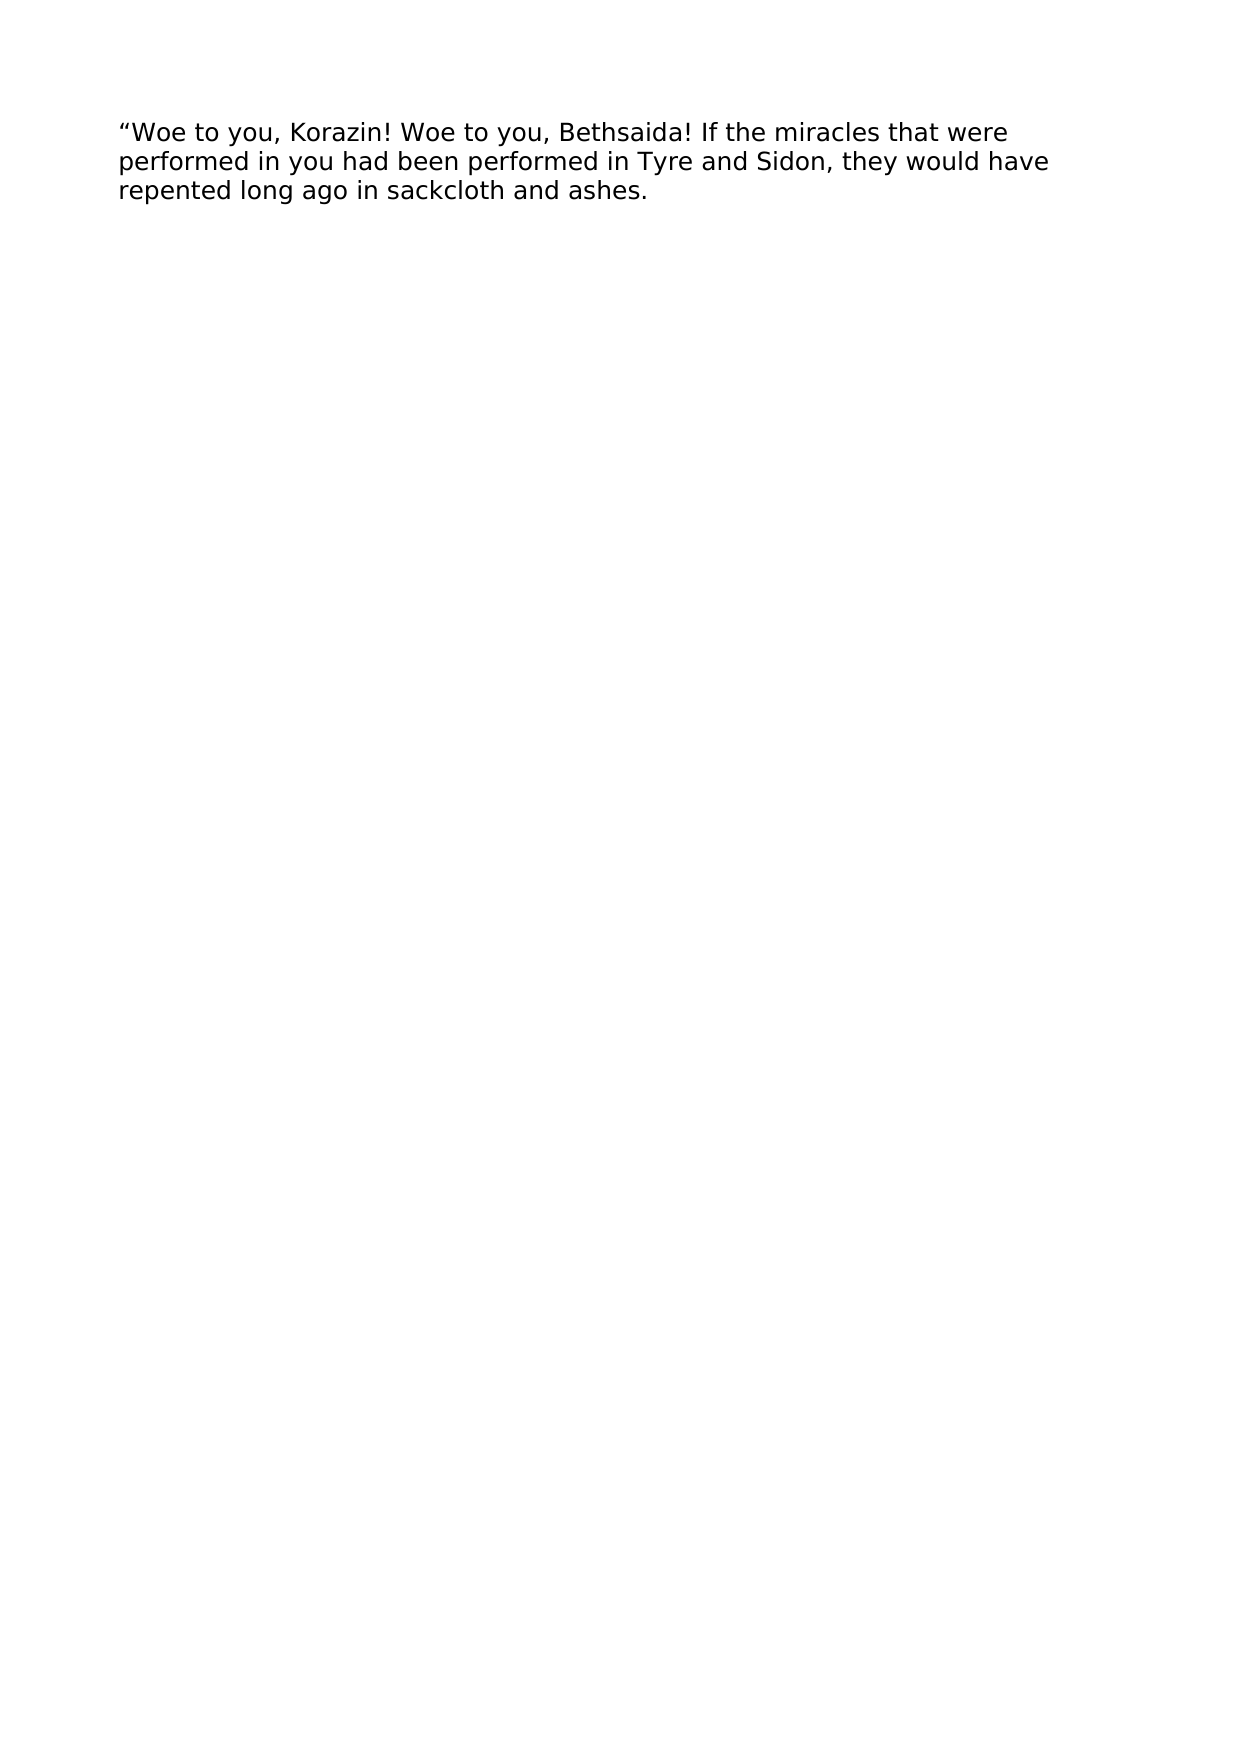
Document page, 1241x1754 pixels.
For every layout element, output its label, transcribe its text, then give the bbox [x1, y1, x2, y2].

text “Woe to you, Korazin! Woe to you, Bethsaida! If the miracles that were performed in you had been performed in Tyre and Sidon, they would have repented long ago in sackcloth and ashes. [118, 118, 1122, 206]
